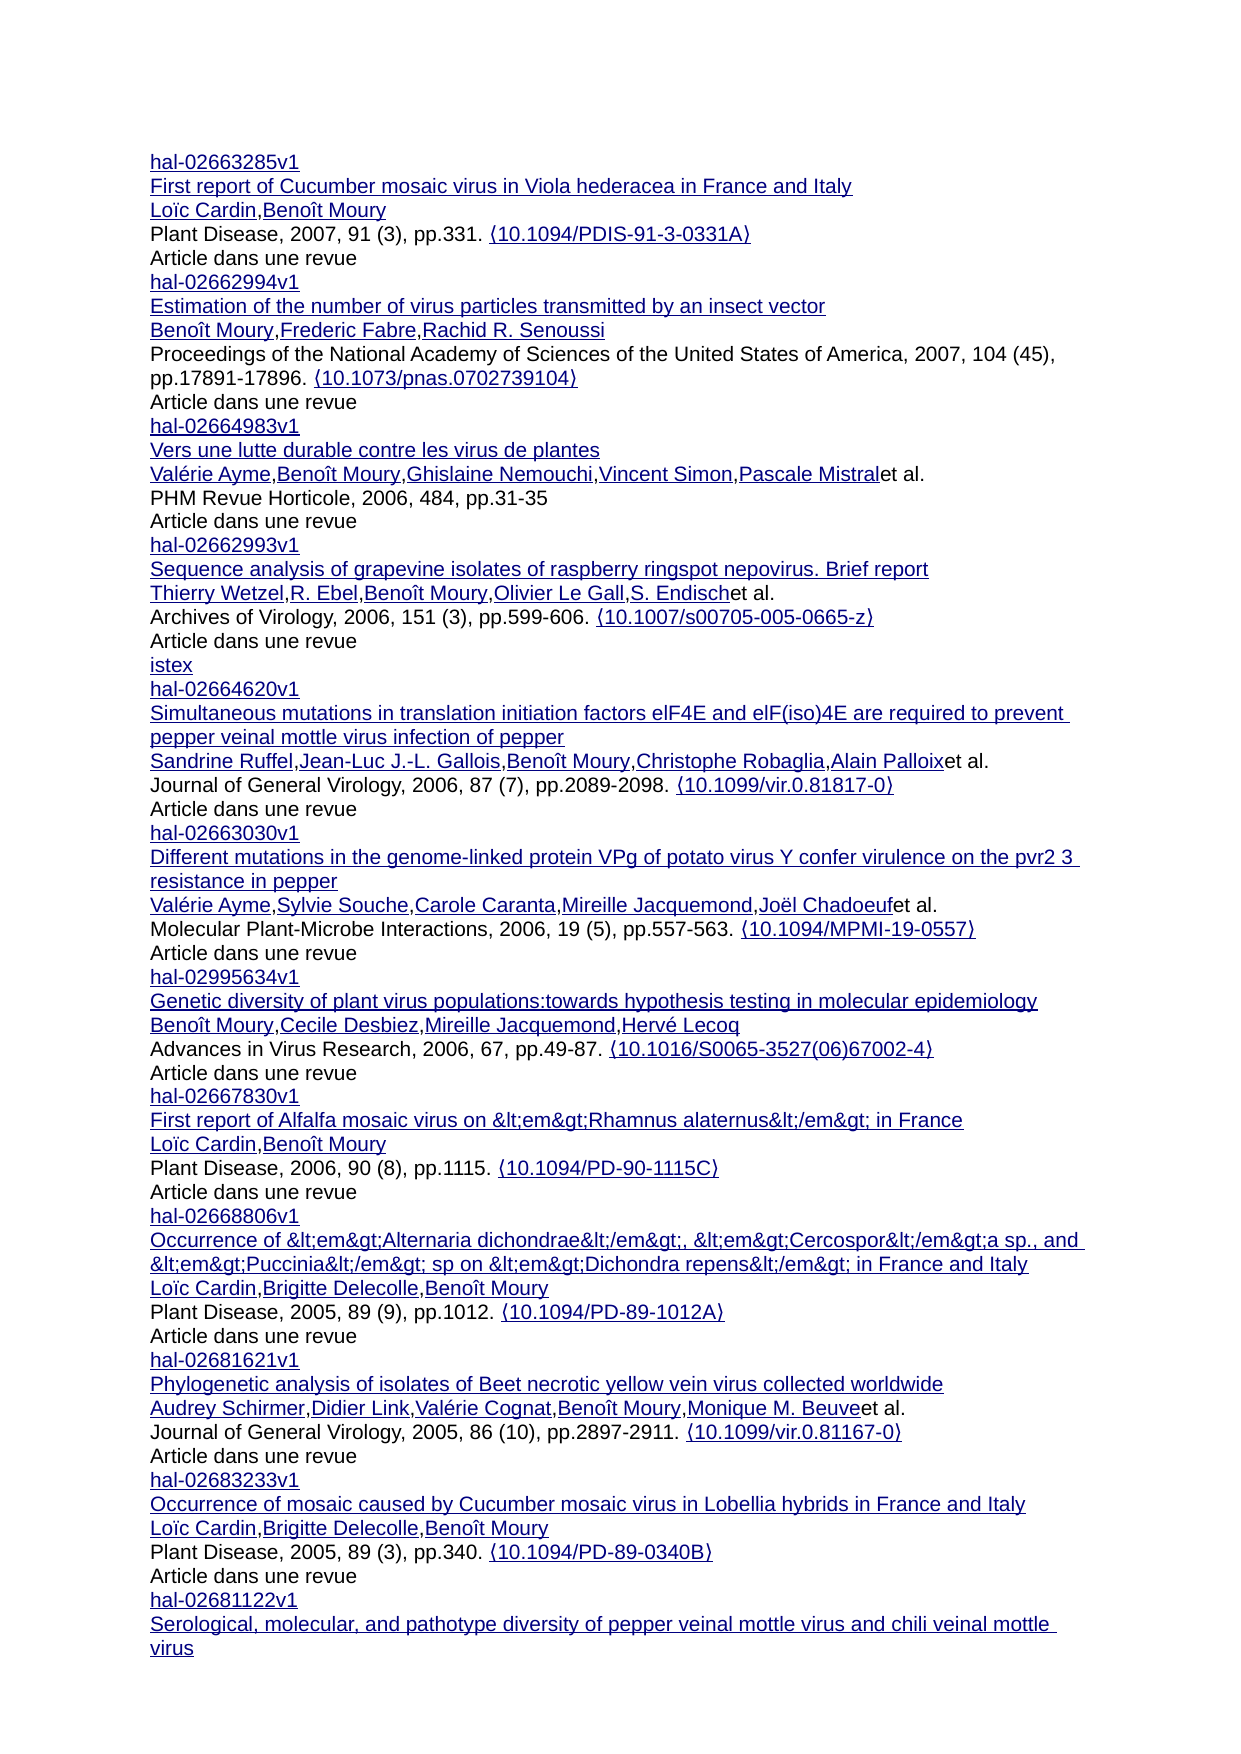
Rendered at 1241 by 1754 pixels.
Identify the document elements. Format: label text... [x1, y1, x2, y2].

table_cell Occurrence of &lt;em&gt;Alternaria dichondrae&lt;/em&gt;, &lt;em&gt;Cercospor&lt;/em&gt;a sp., and &lt;em&gt;Puccinia&lt;/em&gt; sp on &lt;em&gt;Dichondra repens&lt;/em&gt; in France and Italy Loïc Cardin,Brigitte Delecolle,Benoît Moury Plant Disease, 2005, 89 (9), pp.1012. ⟨10.1094/PD-89-1012A⟩ Article dans une revue hal-02681621v1 [150, 1228, 1090, 1372]
table_cell Vers une lutte durable contre les virus de plantes Valérie Ayme,Benoît Moury,Ghislaine Nemouchi,Vincent Simon,Pascale Mistralet al. PHM Revue Horticole, 2006, 484, pp.31-35 Article dans une revue hal-02662993v1 [150, 438, 1090, 557]
table_cell Occurrence of mosaic caused by Cucumber mosaic virus in Lobellia hybrids in France and Italy Loïc Cardin,Brigitte Delecolle,Benoît Moury Plant Disease, 2005, 89 (3), pp.340. ⟨10.1094/PD-89-0340B⟩ Article dans une revue hal-02681122v1 [150, 1492, 1090, 1611]
table_cell Different mutations in the genome-linked protein VPg of potato virus Y confer virulence on the pvr2 3 resistance in pepper Valérie Ayme,Sylvie Souche,Carole Caranta,Mireille Jacquemond,Joël Chadoeufet al. Molecular Plant-Microbe Interactions, 2006, 19 (5), pp.557-563. ⟨10.1094/MPMI-19-0557⟩ Article dans une revue hal-02995634v1 [150, 845, 1090, 988]
table_cell First report of Cucumber mosaic virus in Viola hederacea in France and Italy Loïc Cardin,Benoît Moury Plant Disease, 2007, 91 (3), pp.331. ⟨10.1094/PDIS-91-3-0331A⟩ Article dans une revue hal-02662994v1 [150, 174, 1090, 294]
table_cell Simultaneous mutations in translation initiation factors elF4E and elF(iso)4E are required to prevent pepper veinal mottle virus infection of pepper Sandrine Ruffel,Jean-Luc J.-L. Gallois,Benoît Moury,Christophe Robaglia,Alain Palloixet al. Journal of General Virology, 2006, 87 (7), pp.2089-2098. ⟨10.1099/vir.0.81817-0⟩ Article dans une revue hal-02663030v1 [150, 701, 1090, 845]
table_cell hal-02663285v1 [150, 150, 1090, 174]
table_cell Sequence analysis of grapevine isolates of raspberry ringspot nepovirus. Brief report Thierry Wetzel,R. Ebel,Benoît Moury,Olivier Le Gall,S. Endischet al. Archives of Virology, 2006, 151 (3), pp.599-606. ⟨10.1007/s00705-005-0665-z⟩ Article dans une revue istex hal-02664620v1 [150, 557, 1090, 701]
table_cell First report of Alfalfa mosaic virus on &lt;em&gt;Rhamnus alaternus&lt;/em&gt; in France Loïc Cardin,Benoît Moury Plant Disease, 2006, 90 (8), pp.1115. ⟨10.1094/PD-90-1115C⟩ Article dans une revue hal-02668806v1 [150, 1108, 1090, 1228]
table_cell Genetic diversity of plant virus populations:towards hypothesis testing in molecular epidemiology Benoît Moury,Cecile Desbiez,Mireille Jacquemond,Hervé Lecoq Advances in Virus Research, 2006, 67, pp.49-87. ⟨10.1016/S0065-3527(06)67002-4⟩ Article dans une revue hal-02667830v1 [150, 989, 1090, 1108]
table_cell Estimation of the number of virus particles transmitted by an insect vector Benoît Moury,Frederic Fabre,Rachid R. Senoussi Proceedings of the National Academy of Sciences of the United States of America, 2007, 104 (45), pp.17891-17896. ⟨10.1073/pnas.0702739104⟩ Article dans une revue hal-02664983v1 [150, 294, 1090, 437]
table_cell Serological, molecular, and pathotype diversity of pepper veinal mottle virus and chili veinal mottle virus [150, 1611, 1090, 1659]
table_cell Phylogenetic analysis of isolates of Beet necrotic yellow vein virus collected worldwide Audrey Schirmer,Didier Link,Valérie Cognat,Benoît Moury,Monique M. Beuveet al. Journal of General Virology, 2005, 86 (10), pp.2897-2911. ⟨10.1099/vir.0.81167-0⟩ Article dans une revue hal-02683233v1 [150, 1372, 1090, 1492]
